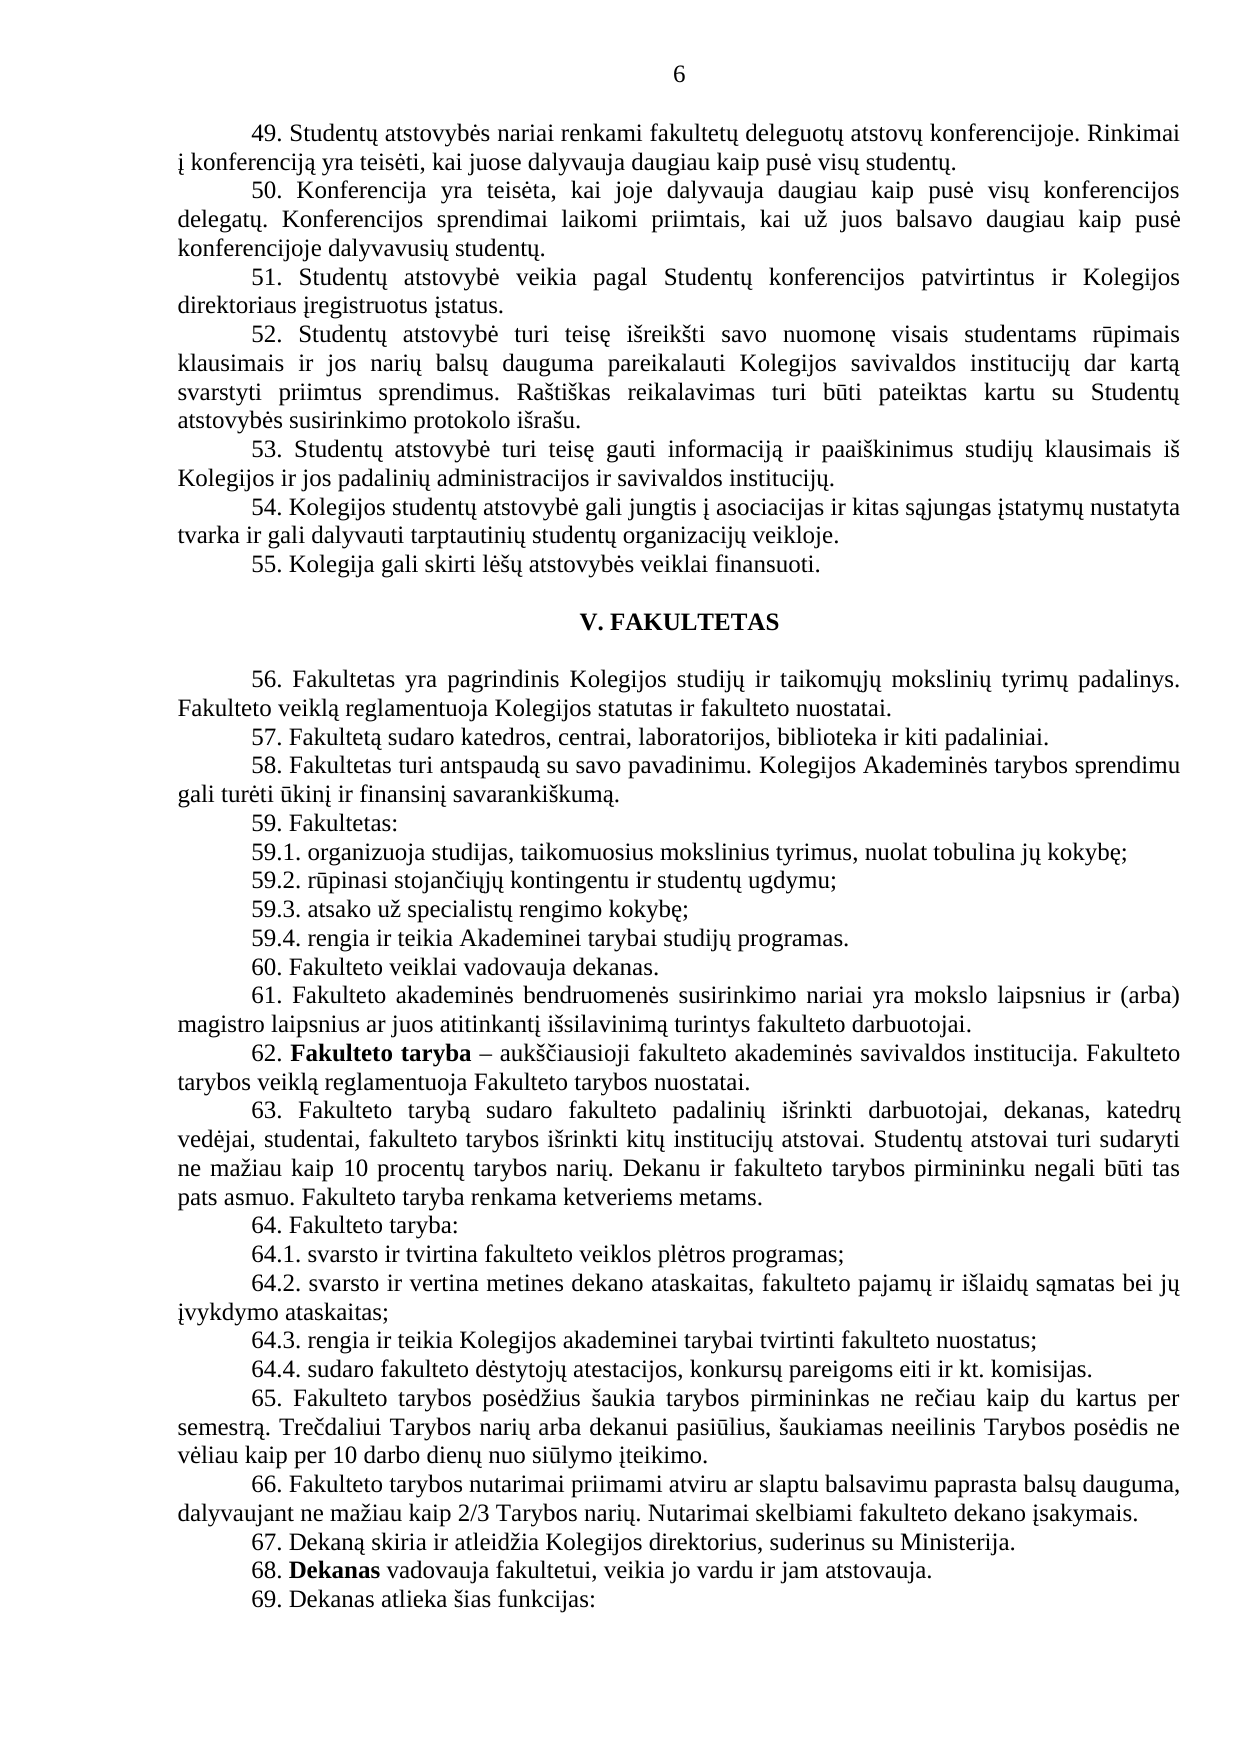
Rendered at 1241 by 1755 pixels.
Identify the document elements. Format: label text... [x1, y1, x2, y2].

text 64.1. svarsto ir tvirtina fakulteto veiklos plėtros programas; [177, 1239, 1181, 1268]
text 49. Studentų atstovybės nariai renkami fakultetų deleguotų atstovų konferencijoje. Rinkimai į konferenciją yra teisėti, kai juose dalyvauja daugiau kaip pusė visų studentų. [177, 118, 1181, 176]
text 57. Fakultetą sudaro katedros, centrai, laboratorijos, biblioteka ir kiti padaliniai. [177, 722, 1181, 751]
text 63. Fakulteto tarybą sudaro fakulteto padalinių išrinkti darbuotojai, dekanas, katedrų vedėjai, studentai, fakulteto tarybos išrinkti kitų institucijų atstovai. Studentų atstovai turi sudaryti ne mažiau kaip 10 procentų tarybos narių. Dekanu ir fakulteto tarybos pirmininku negali būti tas pats asmuo. Fakulteto taryba renkama ketveriems metams. [177, 1096, 1181, 1211]
text 52. Studentų atstovybė turi teisę išreikšti savo nuomonę visais studentams rūpimais klausimais ir jos narių balsų dauguma pareikalauti Kolegijos savivaldos institucijų dar kartą svarstyti priimtus sprendimus. Raštiškas reikalavimas turi būti pateiktas kartu su Studentų atstovybės susirinkimo protokolo išrašu. [177, 319, 1181, 434]
text 62. Fakulteto taryba – aukščiausioji fakulteto akademinės savivaldos institucija. Fakulteto tarybos veiklą reglamentuoja Fakulteto tarybos nuostatai. [177, 1038, 1181, 1096]
text 64.2. svarsto ir vertina metines dekano ataskaitas, fakulteto pajamų ir išlaidų sąmatas bei jų įvykdymo ataskaitas; [177, 1268, 1181, 1326]
text 55. Kolegija gali skirti lėšų atstovybės veiklai finansuoti. [177, 549, 1181, 578]
text 59.3. atsako už specialistų rengimo kokybę; [177, 894, 1181, 923]
text 58. Fakultetas turi antspaudą su savo pavadinimu. Kolegijos Akademinės tarybos sprendimu gali turėti ūkinį ir finansinį savarankiškumą. [177, 751, 1181, 808]
text 59.4. rengia ir teikia Akademinei tarybai studijų programas. [177, 923, 1181, 952]
text 59. Fakultetas: [177, 808, 1181, 837]
text 67. Dekaną skiria ir atleidžia Kolegijos direktorius, suderinus su Ministerija. [177, 1527, 1181, 1556]
text 54. Kolegijos studentų atstovybė gali jungtis į asociacijas ir kitas sąjungas įstatymų nustatyta tvarka ir gali dalyvauti tarptautinių studentų organizacijų veikloje. [177, 492, 1181, 549]
text 64. Fakulteto taryba: [177, 1211, 1181, 1239]
text 69. Dekanas atlieka šias funkcijas: [177, 1584, 1181, 1613]
text 56. Fakultetas yra pagrindinis Kolegijos studijų ir taikomųjų mokslinių tyrimų padalinys. Fakulteto veiklą reglamentuoja Kolegijos statutas ir fakulteto nuostatai. [177, 664, 1181, 722]
text 65. Fakulteto tarybos posėdžius šaukia tarybos pirmininkas ne rečiau kaip du kartus per semestrą. Trečdaliui Tarybos narių arba dekanui pasiūlius, šaukiamas neeilinis Tarybos posėdis ne vėliau kaip per 10 darbo dienų nuo siūlymo įteikimo. [177, 1383, 1181, 1469]
text 59.1. organizuoja studijas, taikomuosius mokslinius tyrimus, nuolat tobulina jų kokybę; [177, 837, 1181, 866]
text 64.4. sudaro fakulteto dėstytojų atestacijos, konkursų pareigoms eiti ir kt. komisijas. [177, 1354, 1181, 1383]
text 64.3. rengia ir teikia Kolegijos akademinei tarybai tvirtinti fakulteto nuostatus; [177, 1326, 1181, 1354]
text 60. Fakulteto veiklai vadovauja dekanas. [177, 952, 1181, 981]
text 50. Konferencija yra teisėta, kai joje dalyvauja daugiau kaip pusė visų konferencijos delegatų. Konferencijos sprendimai laikomi priimtais, kai už juos balsavo daugiau kaip pusė konferencijoje dalyvavusių studentų. [177, 176, 1181, 262]
text 53. Studentų atstovybė turi teisę gauti informaciją ir paaiškinimus studijų klausimais iš Kolegijos ir jos padalinių administracijos ir savivaldos institucijų. [177, 434, 1181, 492]
text V. FAKULTETAS [177, 607, 1181, 636]
text 68. Dekanas vadovauja fakultetui, veikia jo vardu ir jam atstovauja. [177, 1556, 1181, 1584]
text 61. Fakulteto akademinės bendruomenės susirinkimo nariai yra mokslo laipsnius ir (arba) magistro laipsnius ar juos atitinkantį išsilavinimą turintys fakulteto darbuotojai. [177, 981, 1181, 1038]
text 66. Fakulteto tarybos nutarimai priimami atviru ar slaptu balsavimu paprasta balsų dauguma, dalyvaujant ne mažiau kaip 2/3 Tarybos narių. Nutarimai skelbiami fakulteto dekano įsakymais. [177, 1469, 1181, 1527]
text 59.2. rūpinasi stojančiųjų kontingentu ir studentų ugdymu; [177, 866, 1181, 894]
text 51. Studentų atstovybė veikia pagal Studentų konferencijos patvirtintus ir Kolegijos direktoriaus įregistruotus įstatus. [177, 262, 1181, 319]
